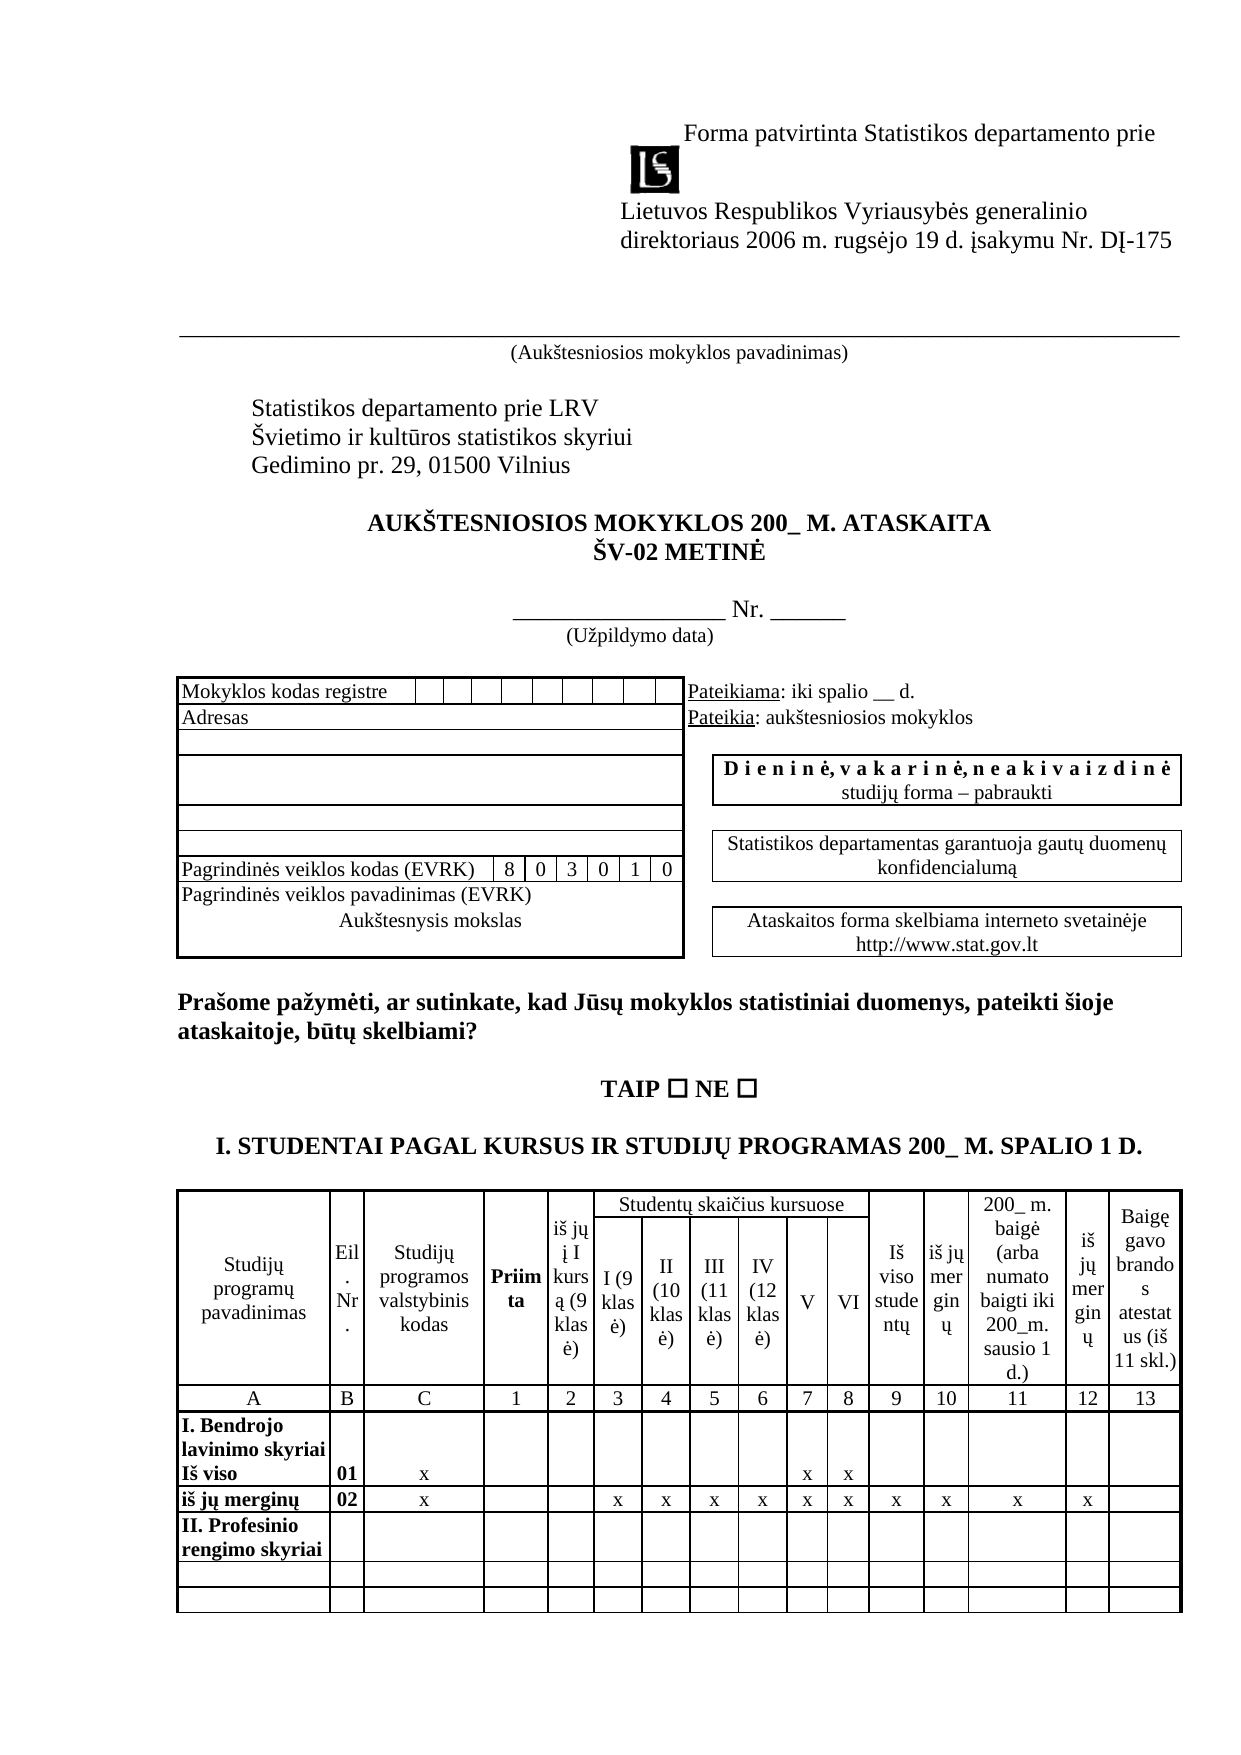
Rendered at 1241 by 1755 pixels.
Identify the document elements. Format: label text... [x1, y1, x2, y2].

table_cell IV (12 klasė) [739, 1218, 786, 1384]
table_cell [1067, 1413, 1108, 1485]
table_header [619, 679, 623, 703]
text ________________________________________________________________________________ [177, 311, 1181, 340]
table_header [558, 679, 562, 703]
table_cell [828, 1562, 832, 1586]
table_header Pateikiama: iki spalio __ d. [685, 676, 1181, 703]
table_cell [595, 1513, 641, 1561]
table_header iš jų merginų [925, 1192, 968, 1384]
table_cell 11 [969, 1386, 973, 1410]
table_cell [925, 1513, 968, 1561]
table_header [593, 679, 597, 703]
table_header [502, 679, 506, 703]
text Forma patvirtinta Statistikos departamento prie [177, 118, 1181, 196]
table_cell [823, 1562, 827, 1586]
table_cell [969, 1588, 973, 1612]
table_cell x [823, 1487, 827, 1511]
table_cell [685, 830, 712, 855]
table_header [467, 679, 471, 703]
table_cell II (10 klasė) [643, 1218, 689, 1384]
table_cell [595, 1413, 641, 1485]
table_header [439, 679, 443, 703]
table_header [563, 679, 567, 703]
table_header [624, 679, 628, 703]
table_header [528, 679, 532, 703]
table_cell [1067, 1513, 1108, 1561]
table_cell 8 [494, 857, 498, 881]
table_cell x [828, 1487, 832, 1511]
table_cell III (11 klasė) [691, 1218, 738, 1384]
table_header Priimta [485, 1192, 547, 1384]
table_cell [828, 1588, 832, 1612]
table_cell Aukštesnysis mokslas [179, 906, 682, 956]
table_cell 8 [828, 1386, 832, 1410]
table_cell 0 [552, 857, 556, 881]
table_cell [643, 1413, 689, 1485]
table_cell [1110, 1513, 1179, 1561]
table_cell [713, 806, 717, 829]
table_cell V [788, 1218, 827, 1384]
table_cell [589, 1487, 593, 1511]
table_cell [823, 1588, 827, 1612]
table_cell 7 [823, 1386, 827, 1410]
table_cell 0 [588, 857, 592, 881]
table_cell [685, 754, 712, 804]
table_cell [1177, 882, 1181, 906]
table_cell 0 [651, 857, 655, 881]
table_cell 2 [589, 1386, 593, 1410]
table_cell Pateikia: aukštesniosios mokyklos [685, 703, 1181, 729]
table_header Iš viso studentų [870, 1192, 923, 1384]
table_cell [828, 1513, 868, 1561]
table_cell x [788, 1413, 827, 1485]
table_cell 5 [734, 1386, 738, 1410]
table_cell 01 [331, 1413, 363, 1485]
table_cell x [365, 1413, 483, 1485]
table_header Studijų programų pavadinimas [179, 1192, 329, 1384]
table_cell [365, 1513, 483, 1561]
table_cell Statistikos departamentas garantuoja gautų duomenų konfidencialumą [713, 831, 1181, 881]
table_cell 0 [615, 857, 619, 881]
table_cell [925, 1413, 968, 1485]
table_header Eil. Nr. [331, 1192, 363, 1384]
text Prašome pažymėti, ar sutinkate, kad Jūsų mokyklos statistiniai duomenys, pateikti šioje ataskaitoje, būtų skelbiami? [177, 987, 1181, 1045]
table_cell [643, 1513, 689, 1561]
table_cell 3 [583, 857, 587, 881]
table_cell 6 [739, 1386, 743, 1410]
table_cell 10 [964, 1386, 968, 1410]
table_header [651, 679, 655, 703]
table_header iš jų merginų [1067, 1192, 1108, 1384]
table_cell [788, 1513, 827, 1561]
text I. STUDENTAI PAGAL KURSUS IR STUDIJŲ PROGRAMAS 200_ M. SPALIO 1 D. [177, 1131, 1181, 1160]
table_cell [964, 1562, 968, 1586]
table_cell [739, 1413, 786, 1485]
table_header iš jų į I kursą (9 klasė) [549, 1192, 593, 1384]
table_cell [734, 1588, 738, 1612]
table_cell x [734, 1487, 738, 1511]
table_cell [739, 1562, 743, 1586]
text Švietimo ir kultūros statistikos skyriui [177, 422, 1181, 451]
table_cell [870, 1513, 923, 1561]
table_cell [1110, 1413, 1179, 1485]
table_cell x [964, 1487, 968, 1511]
table_header Baigę gavo brandos atestatus (iš 11 skl.) [1110, 1192, 1179, 1384]
table_cell [964, 1588, 968, 1612]
table_cell [589, 1588, 593, 1612]
table_cell x [828, 1413, 868, 1485]
table_cell I (9 klasė) [595, 1218, 641, 1384]
table_cell [485, 1513, 547, 1561]
table_cell [870, 1413, 923, 1485]
table_cell [179, 756, 682, 804]
text TAIP  NE  [177, 1074, 1181, 1102]
table_cell [734, 1562, 738, 1586]
table_cell 1 [646, 857, 650, 881]
table_cell [685, 855, 712, 881]
text (Aukštesniosios mokyklos pavadinimas) [177, 340, 1181, 364]
table_cell [549, 1513, 593, 1561]
table_cell [713, 729, 1181, 754]
text (Užpildymo data) [177, 623, 1181, 647]
table_cell [485, 1413, 547, 1485]
text Gedimino pr. 29, 01500 Vilnius [177, 451, 1181, 479]
text Statistikos departamento prie LRV [177, 393, 1181, 422]
table_header Studijų programos valstybinis kodas [365, 1192, 483, 1384]
table_cell [685, 729, 713, 754]
table_cell [685, 804, 713, 829]
text Lietuvos Respublikos Vyriausybės generalinio [177, 196, 1181, 225]
table_cell x [969, 1487, 973, 1511]
table_cell x [739, 1487, 743, 1511]
table_cell [589, 1562, 593, 1586]
text direktoriaus 2006 m. rugsėjo 19 d. įsakymu Nr. DĮ-175 [177, 225, 1181, 254]
table_cell [691, 1513, 738, 1561]
table_header [497, 679, 501, 703]
table_cell [739, 1588, 743, 1612]
table_cell [691, 1413, 738, 1485]
table_cell [1177, 806, 1181, 829]
table_cell [331, 1513, 363, 1561]
table_cell [549, 1413, 593, 1485]
table_cell [739, 1513, 786, 1561]
table_cell VI [828, 1218, 868, 1384]
text AUKŠTESNIOSIOS MOKYKLOS 200_ M. ATASKAITA [177, 508, 1181, 537]
table_cell [969, 1513, 1065, 1561]
text _________________ Nr. ______ [177, 594, 1181, 623]
text ŠV-02 METINĖ [177, 537, 1181, 566]
table_cell [969, 1413, 1065, 1485]
table_cell [685, 906, 712, 956]
table_cell [969, 1562, 973, 1586]
